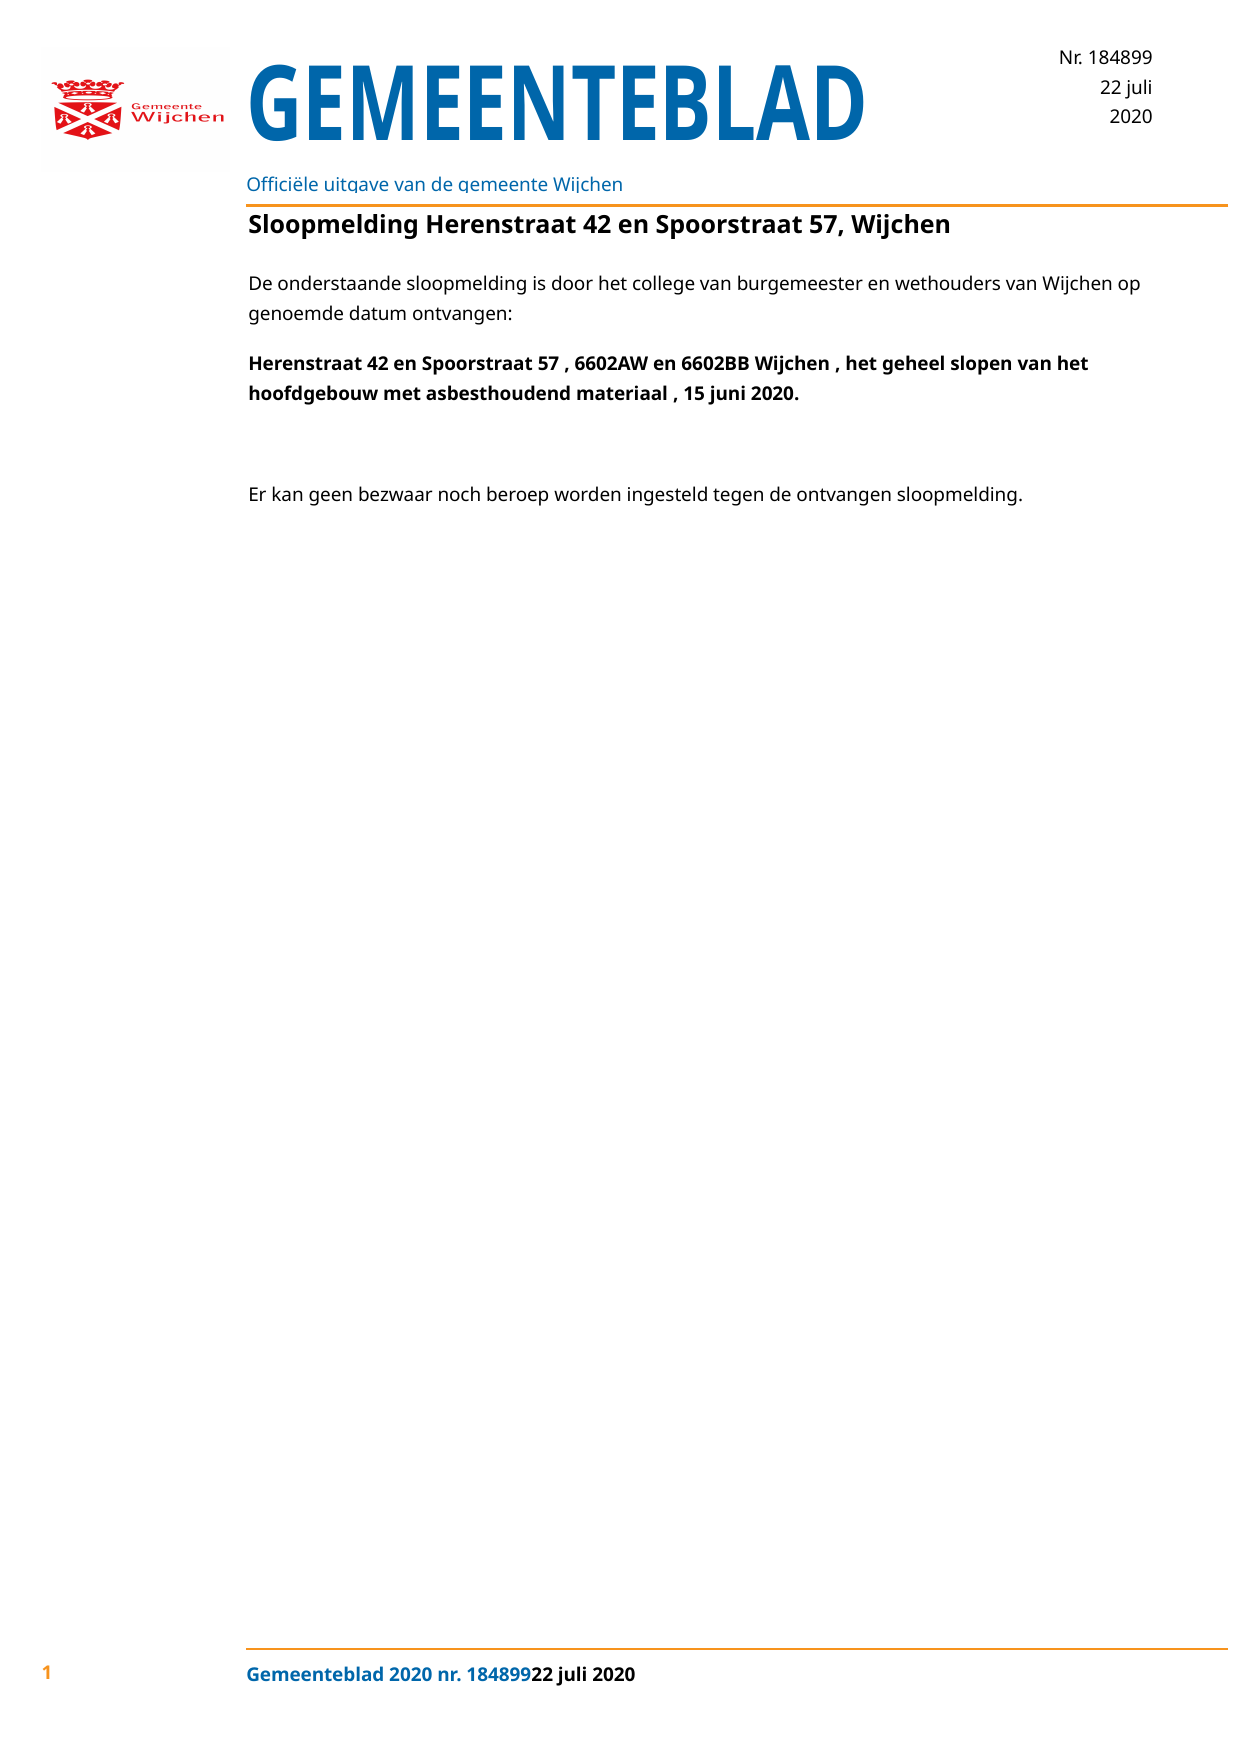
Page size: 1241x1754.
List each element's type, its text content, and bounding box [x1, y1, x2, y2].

text De onderstaande sloopmelding is door het college van burgemeester en wethouders van Wijchen op genoemde datum ontvangen: [248, 270, 1152, 326]
text Er kan geen bezwaar noch beroep worden ingesteld tegen de ontvangen sloopmelding. [248, 481, 1152, 506]
text Herenstraat 42 en Spoorstraat 57 , 6602AW en 6602BB Wijchen , het geheel slopen van het hoofdgebouw met asbesthoudend materiaal , 15 juni 2020. [248, 350, 1152, 406]
text Sloopmelding Herenstraat 42 en Spoorstraat 57, Wijchen [248, 207, 1152, 241]
picture [41, 47, 231, 172]
